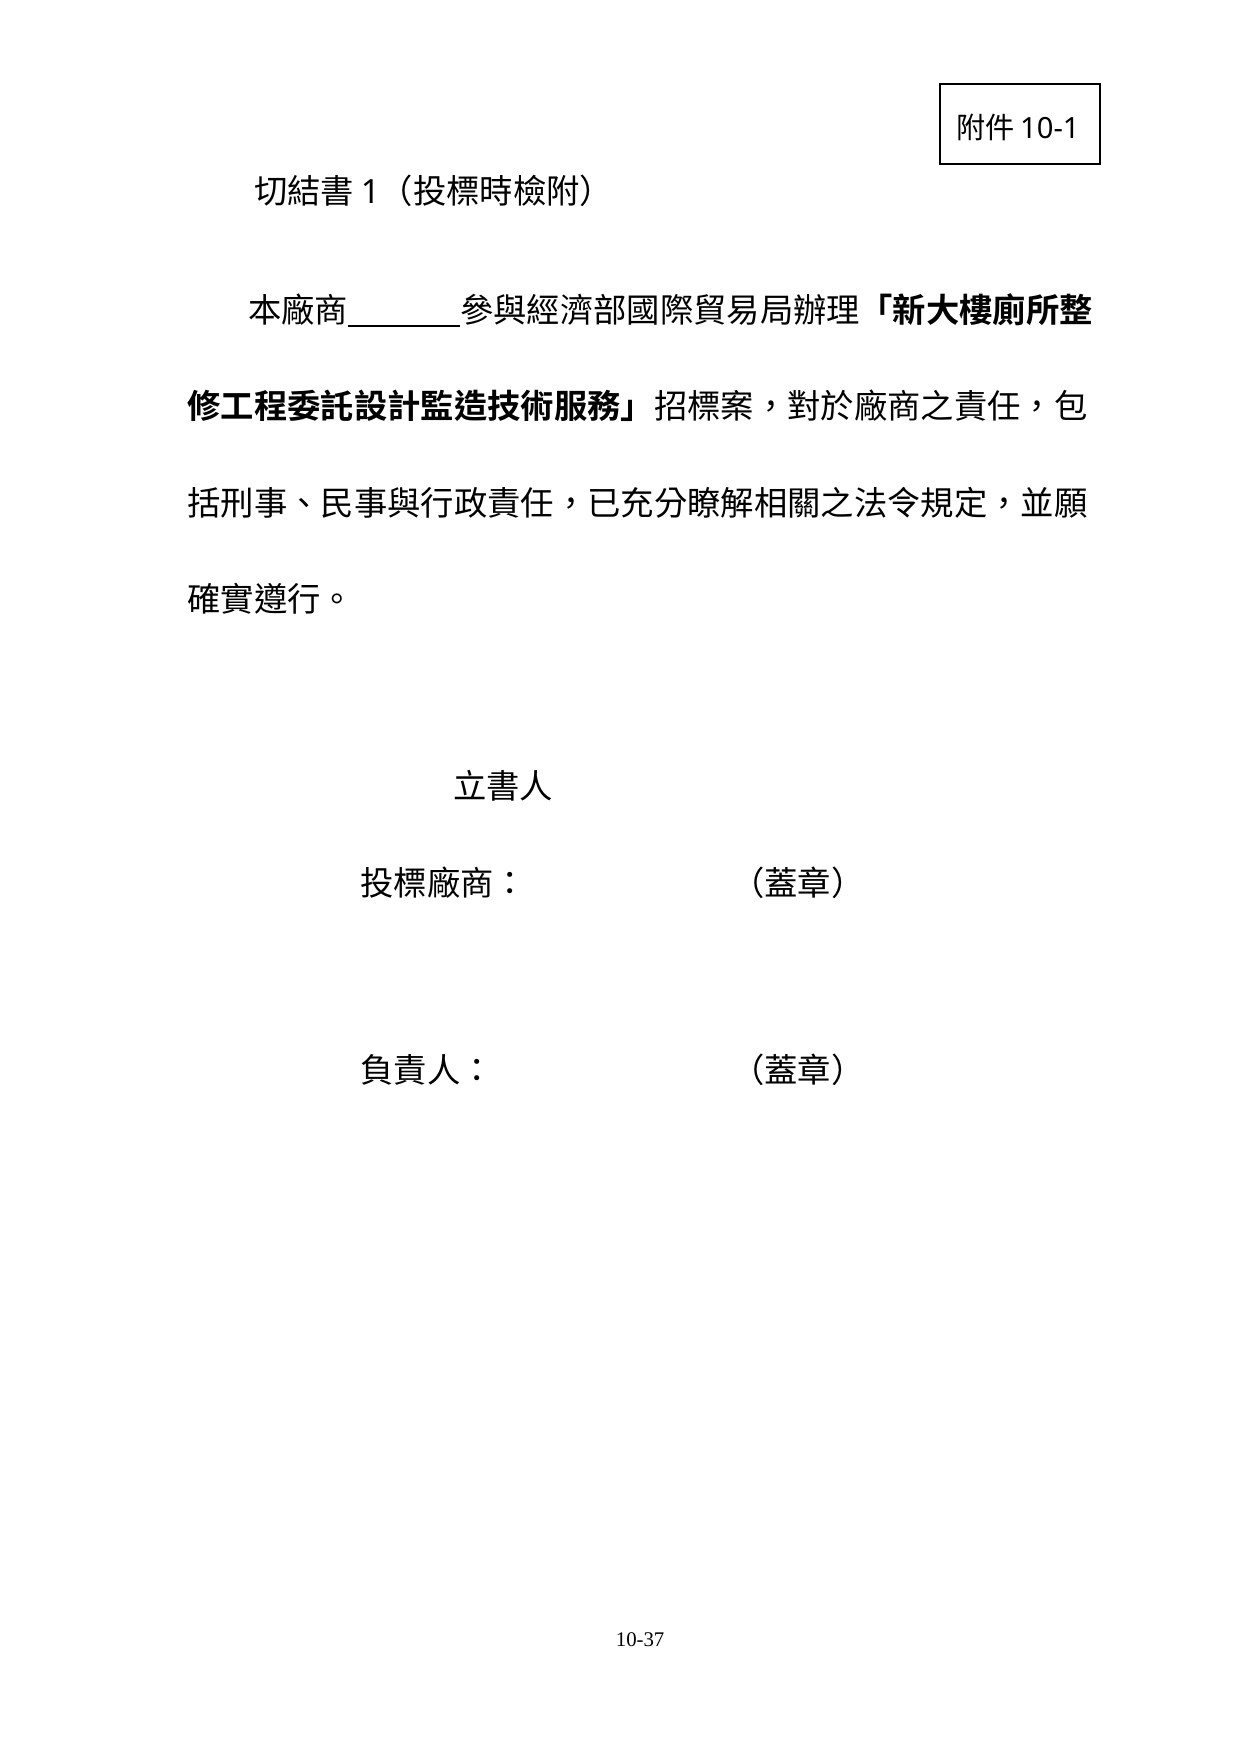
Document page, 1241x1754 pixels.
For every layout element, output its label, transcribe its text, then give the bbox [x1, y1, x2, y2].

text 立書人 [287, 760, 1093, 808]
text 本廠商 參與經濟部國際貿易局辦理「新大樓廁所整修工程委託設計監造技術服務」招標案，對於廠商之責任，包括刑事、民事與行政責任，已充分瞭解相關之法令規定，並願確實遵行。 [187, 283, 1093, 621]
text 切結書1（投標時檢附） [187, 150, 1093, 217]
text 附件10-1 [956, 104, 1084, 147]
text 負責人： （蓋章） [187, 1044, 1093, 1092]
text 投標廠商： （蓋章） [187, 856, 1093, 905]
